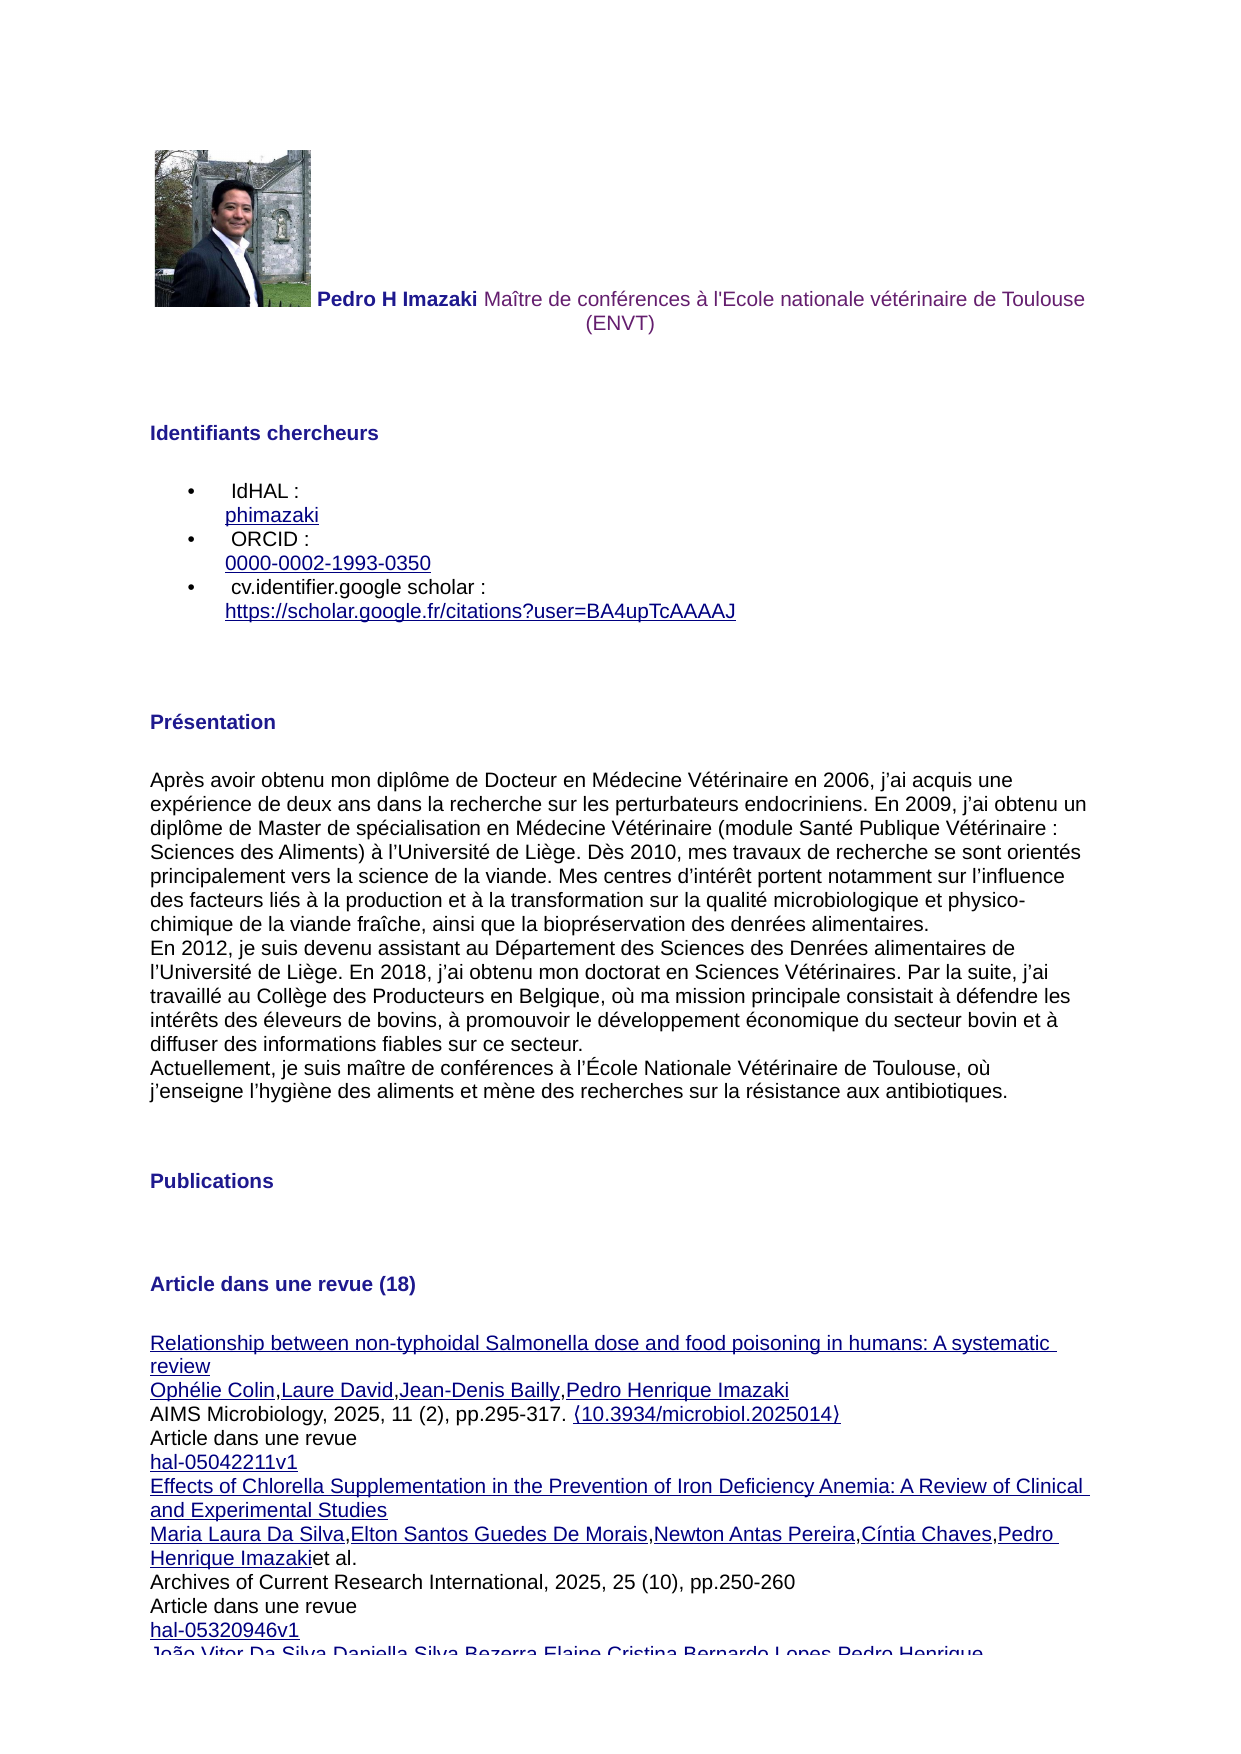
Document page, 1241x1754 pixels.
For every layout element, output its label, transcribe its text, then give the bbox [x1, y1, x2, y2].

table_header Relationship between non-typhoidal Salmonella dose and food poisoning in humans: A systematic review Ophélie Colin,Laure David,Jean-Denis Bailly,Pedro Henrique Imazaki AIMS Microbiology, 2025, 11 (2), pp.295-317. ⟨10.3934/microbiol.2025014⟩ Article dans une revue hal-05042211v1 [150, 1330, 1090, 1474]
list IdHAL : [187, 479, 1090, 503]
subtitle Présentation [150, 709, 1090, 733]
list https://scholar.google.fr/citations?user=BA4upTcAAAAJ [187, 599, 1090, 623]
list phimazaki [187, 503, 1090, 527]
list ORCID : [187, 527, 1090, 551]
subtitle Publications [150, 1169, 1090, 1193]
table_cell Fitoterápicos como abordagem alternativa ao uso de antiparasitários na caprinocultura João Vitor Da Silva,Daniella Silva Bezerra,Elaine Cristina Bernardo Lopes,Pedro Henrique Imazaki,Clarissa Detomi de Albuquerqueet al. Revista Observatorio de la economia latinoamerica, 2025, 23 (6), pp.e10151. ⟨10.55905/oelv23n6-004⟩ Article dans une revue hal-05493589v1 [150, 1642, 1090, 1655]
text Actuellement, je suis maître de conférences à l’École Nationale Vétérinaire de Toulouse, où j’enseigne l’hygiène des aliments et mène des recherches sur la résistance aux antibiotiques. [150, 1055, 1090, 1103]
text Après avoir obtenu mon diplôme de Docteur en Médecine Vétérinaire en 2006, j’ai acquis une expérience de deux ans dans la recherche sur les perturbateurs endocriniens. En 2009, j’ai obtenu un diplôme de Master de spécialisation en Médecine Vétérinaire (module Santé Publique Vétérinaire : Sciences des Aliments) à l’Université de Liège. Dès 2010, mes travaux de recherche se sont orientés principalement vers la science de la viande. Mes centres d’intérêt portent notamment sur l’influence des facteurs liés à la production et à la transformation sur la qualité microbiologique et physico-chimique de la viande fraîche, ainsi que la biopréservation des denrées alimentaires. [150, 768, 1090, 936]
list cv.identifier.google scholar : [187, 575, 1090, 599]
subtitle Article dans une revue (18) [150, 1272, 1090, 1296]
table_cell Effects of Chlorella Supplementation in the Prevention of Iron Deficiency Anemia: A Review of Clinical [150, 1474, 1090, 1495]
subtitle Identifiants chercheurs [150, 421, 1090, 445]
subtitle Pedro H Imazaki Maître de conférences à l'Ecole nationale vétérinaire de Toulouse (ENVT) [150, 150, 1090, 334]
text En 2012, je suis devenu assistant au Département des Sciences des Denrées alimentaires de l’Université de Liège. En 2018, j’ai obtenu mon doctorat en Sciences Vétérinaires. Par la suite, j’ai travaillé au Collège des Producteurs en Belgique, où ma mission principale consistait à défendre les intérêts des éleveurs de bovins, à promouvoir le développement économique du secteur bovin et à diffuser des informations fiables sur ce secteur. [150, 936, 1090, 1055]
picture [154, 150, 311, 307]
list 0000-0002-1993-0350 [187, 551, 1090, 575]
table_cell and Experimental Studies Maria Laura Da Silva,Elton Santos Guedes De Morais,Newton Antas Pereira,Cíntia Chaves,Pedro Henrique Imazakiet al. Archives of Current Research International, 2025, 25 (10), pp.250-260 Article dans une revue hal-05320946v1 [150, 1496, 1090, 1642]
